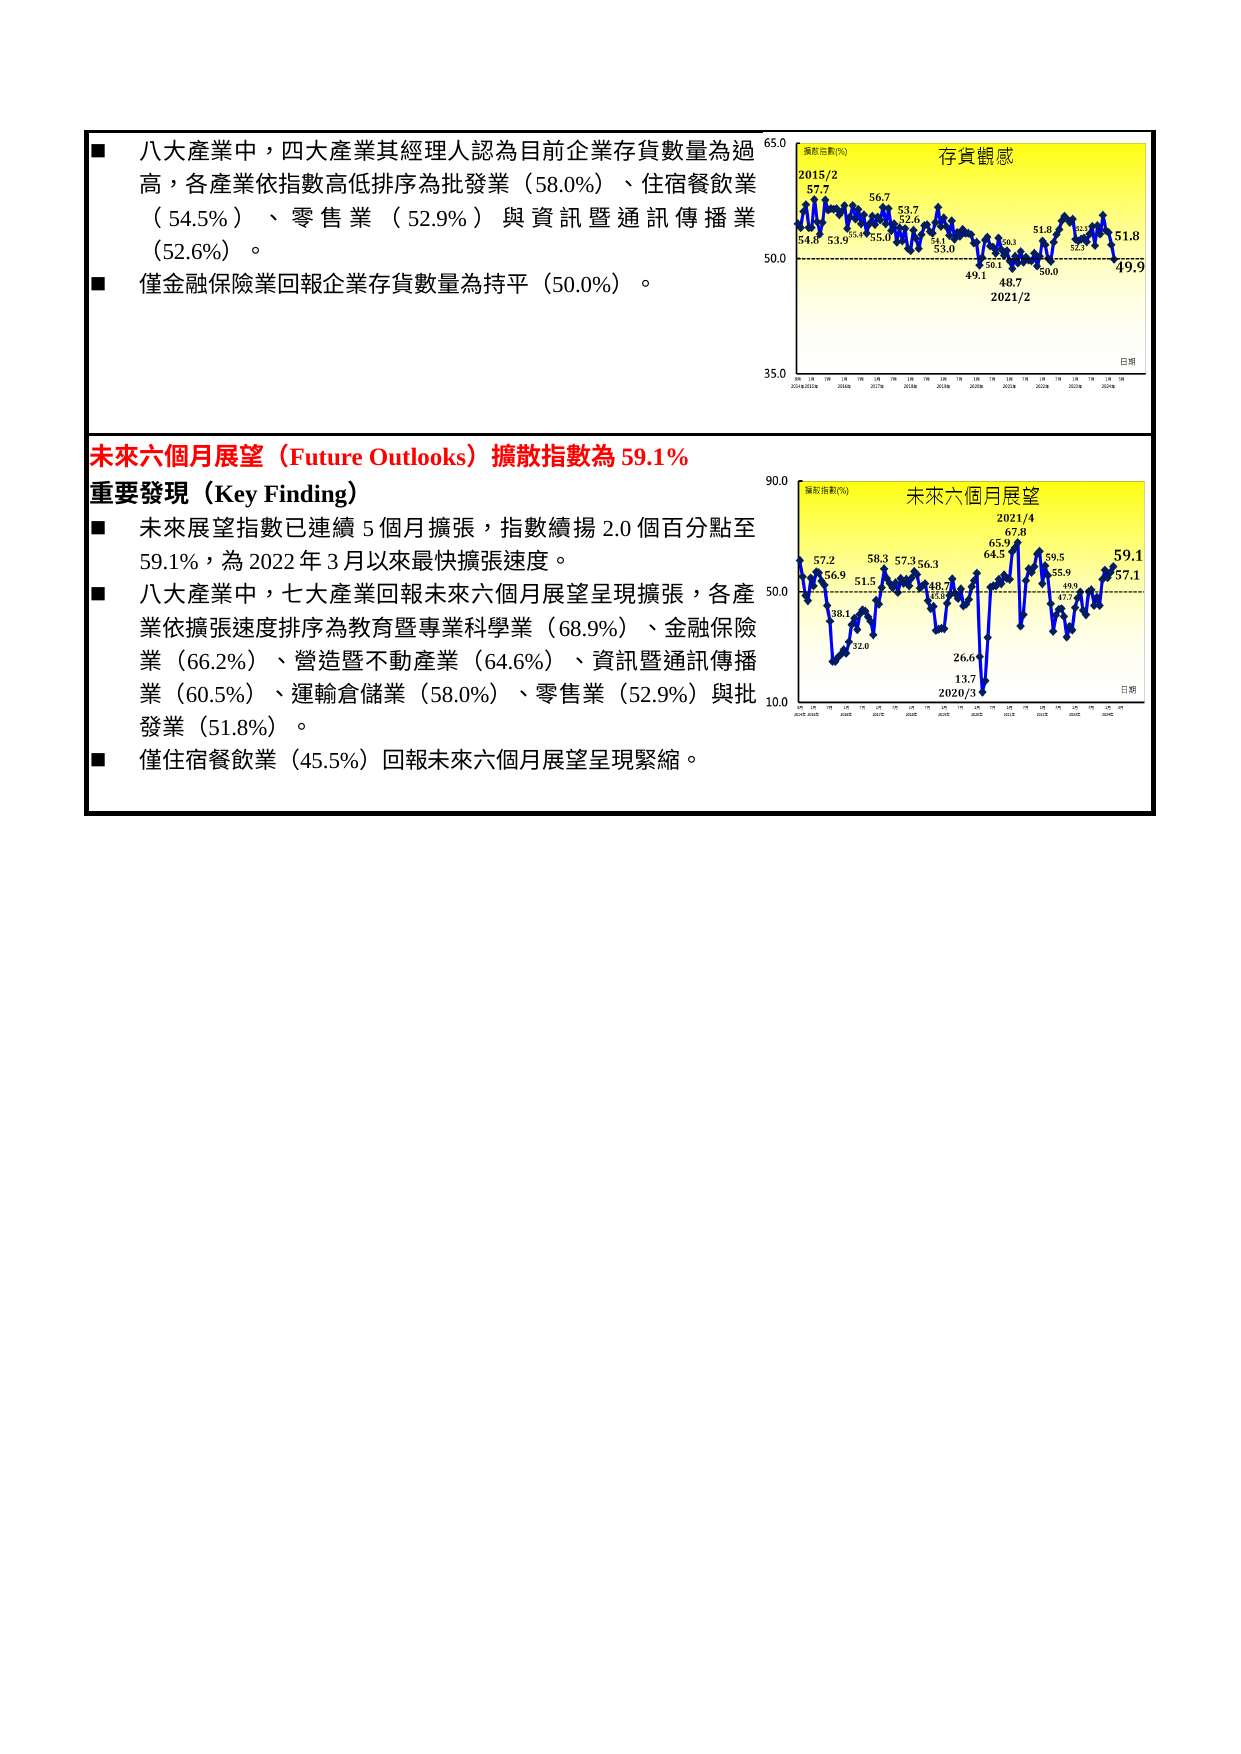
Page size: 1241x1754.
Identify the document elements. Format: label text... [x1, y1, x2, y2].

table_cell 存貨觀感（Inventory Sentiment）擴散指數為49.9% 重要發現（Key Finding） 非製造業自2022年5月以來首次回報存貨低於當前營運所需（過低，低於50.0%），存貨觀感指數續跌1.9個百分點至49.9%。 八大產業中，三大產業其經理人認為目前企業存貨數量為過低，各產業依指數高低排序為營造暨不動產業（41.7%）、運輸倉儲業（42.0%）與教育暨專業科學業（47.3%）。 八大產業中，四大產業其經理人認為目前企業存貨數量為過高，各產業依指數高低排序為批發業（58.0%）、住宿餐飲業（54.5%）、零售業（52.9%）與資訊暨通訊傳播業（52.6%）。 僅金融保險業回報企業存貨數量為持平（50.0%）。 [89, 133, 760, 433]
picture [763, 132, 1151, 404]
picture [763, 473, 1151, 731]
table_cell [760, 436, 1151, 811]
table_cell [760, 133, 1151, 433]
table_cell 未來六個月展望（Future Outlooks）擴散指數為59.1% 重要發現（Key Finding） 未來展望指數已連續5個月擴張，指數續揚2.0個百分點至59.1%，為2022年3月以來最快擴張速度。 八大產業中，七大產業回報未來六個月展望呈現擴張，各產業依擴張速度排序為教育暨專業科學業（68.9%）、金融保險業（66.2%）、營造暨不動產業（64.6%）、資訊暨通訊傳播業（60.5%）、運輸倉儲業（58.0%）、零售業（52.9%）與批發業（51.8%）。 僅住宿餐飲業（45.5%）回報未來六個月展望呈現緊縮。 [89, 436, 760, 811]
